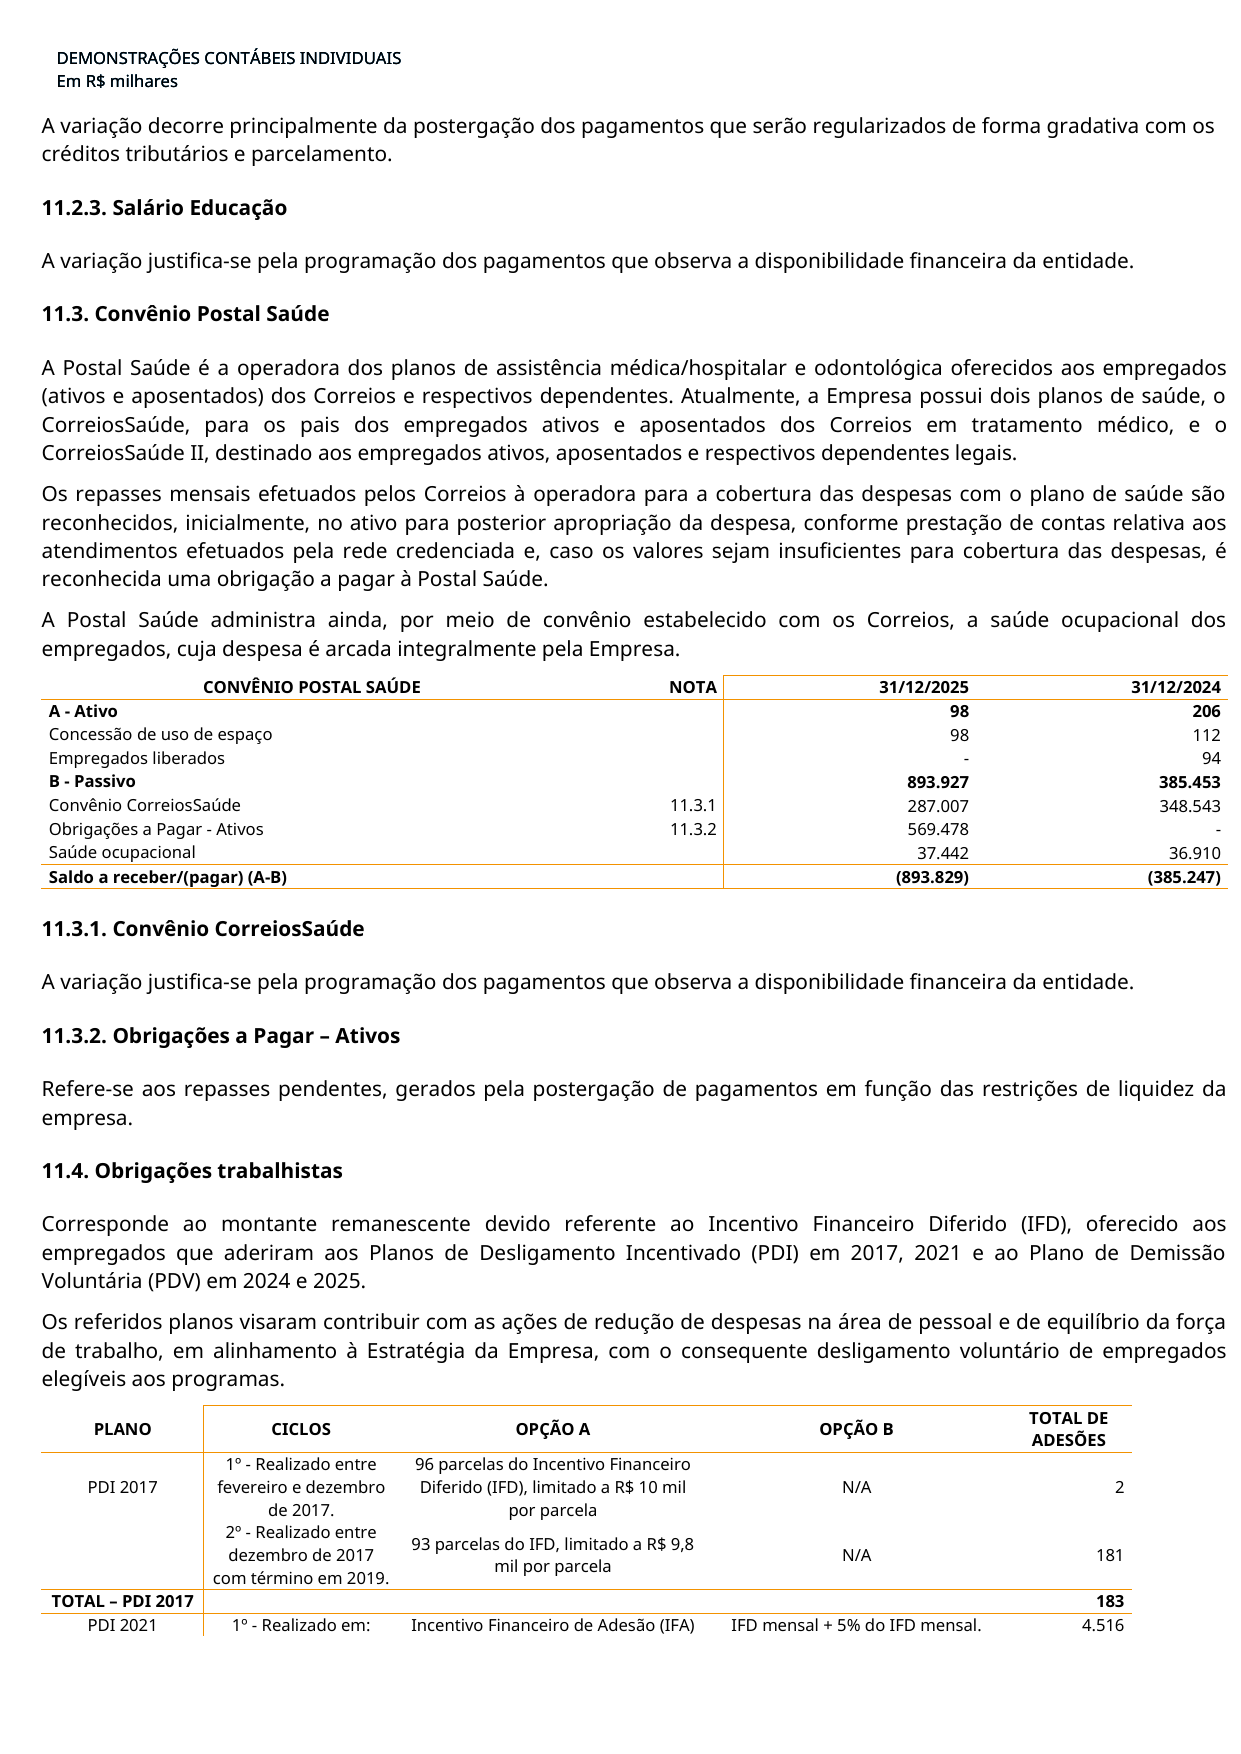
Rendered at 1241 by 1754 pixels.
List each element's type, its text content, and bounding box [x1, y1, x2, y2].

text Os repasses mensais efetuados pelos Correios à operadora para a cobertura das despesas com o plano de saúde são reconhecidos, inicialmente, no ativo para posterior apropriação da despesa, conforme prestação de contas relativa aos atendimentos efetuados pela rede credenciada e, caso os valores sejam insuficientes para cobertura das despesas, é reconhecida uma obrigação a pagar à Postal Saúde. [41, 479, 1228, 593]
table_cell IFD mensal + 5% do IFD mensal. [707, 1614, 1006, 1636]
table_cell 94 [976, 746, 1228, 769]
table_cell Convênio CorreiosSaúde [41, 793, 582, 817]
table_cell 569.478 [724, 817, 976, 841]
table_header 31/12/2025 [724, 676, 976, 698]
table_cell [583, 746, 723, 769]
table_cell TOTAL – PDI 2017 [41, 1590, 203, 1613]
subtitle Convênio Postal Saúde [41, 299, 1228, 328]
table_cell 893.927 [724, 770, 976, 793]
table_header TOTAL DE ADESÕES [1006, 1406, 1132, 1452]
table_cell [583, 770, 723, 793]
table_cell (385.247) [976, 865, 1228, 888]
table_cell 181 [1006, 1521, 1132, 1589]
text Corresponde ao montante remanescente devido referente ao Incentivo Financeiro Diferido (IFD), oferecido aos empregados que aderiram aos Planos de Desligamento Incentivado (PDI) em 2017, 2021 e ao Plano de Demissão Voluntária (PDV) em 2024 e 2025. [41, 1209, 1228, 1295]
table_cell 1º - Realizado em: [204, 1614, 398, 1636]
table_cell Concessão de uso de espaço [41, 722, 582, 746]
table_cell A - Ativo [41, 700, 582, 722]
table_cell - [976, 817, 1228, 841]
table_cell 98 [724, 722, 976, 746]
table_cell [583, 722, 723, 746]
table_cell [41, 1521, 203, 1589]
table_cell [583, 841, 723, 864]
table_cell B - Passivo [41, 770, 582, 793]
table_cell Saúde ocupacional [41, 841, 582, 864]
text A Postal Saúde é a operadora dos planos de assistência médica/hospitalar e odontológica oferecidos aos empregados (ativos e aposentados) dos Correios e respectivos dependentes. Atualmente, a Empresa possui dois planos de saúde, o CorreiosSaúde, para os pais dos empregados ativos e aposentados dos Correios em tratamento médico, e o CorreiosSaúde II, destinado aos empregados ativos, aposentados e respectivos dependentes legais. [41, 353, 1228, 467]
table_header OPÇÃO A [399, 1406, 707, 1452]
table_cell 98 [724, 700, 976, 722]
text A variação decorre principalmente da postergação dos pagamentos que serão regularizados de forma gradativa com os créditos tributários e parcelamento. [41, 111, 1228, 168]
table_cell 37.442 [724, 841, 976, 864]
table_cell N/A [707, 1521, 1006, 1589]
table_cell 93 parcelas do IFD, limitado a R$ 9,8 mil por parcela [399, 1521, 707, 1589]
table_cell 287.007 [724, 793, 976, 817]
subtitle Obrigações a Pagar – Ativos [41, 1021, 1228, 1049]
table_cell 11.3.2 [583, 817, 723, 841]
table_cell [399, 1590, 707, 1613]
table_header CONVÊNIO POSTAL SAÚDE [41, 675, 582, 698]
table_header CICLOS [204, 1406, 398, 1452]
table_cell 36.910 [976, 841, 1228, 864]
table_cell 385.453 [976, 770, 1228, 793]
table_cell Saldo a receber/(pagar) (A-B) [41, 865, 582, 888]
table_cell 112 [976, 722, 1228, 746]
text A variação justifica-se pela programação dos pagamentos que observa a disponibilidade financeira da entidade. [41, 246, 1228, 274]
table_cell Obrigações a Pagar - Ativos [41, 817, 582, 841]
table_cell PDI 2017 [41, 1453, 203, 1521]
table_header 31/12/2024 [976, 676, 1228, 698]
table_header NOTA [583, 675, 723, 698]
text A Postal Saúde administra ainda, por meio de convênio estabelecido com os Correios, a saúde ocupacional dos empregados, cuja despesa é arcada integralmente pela Empresa. [41, 605, 1228, 662]
table_cell [583, 700, 723, 722]
table_cell Empregados liberados [41, 746, 582, 769]
table_cell 1º - Realizado entre fevereiro e dezembro de 2017. [204, 1453, 398, 1521]
table_cell 2 [1006, 1453, 1132, 1521]
table_cell [204, 1590, 398, 1613]
table_cell 11.3.1 [583, 793, 723, 817]
table_cell 4.516 [1006, 1614, 1132, 1636]
table_cell [707, 1590, 1006, 1613]
table_cell N/A [707, 1453, 1006, 1521]
table_cell PDI 2021 [41, 1614, 203, 1636]
table_cell 96 parcelas do Incentivo Financeiro Diferido (IFD), limitado a R$ 10 mil por parcela [399, 1453, 707, 1521]
table_header PLANO [41, 1405, 203, 1452]
table_cell Incentivo Financeiro de Adesão (IFA) [399, 1614, 707, 1636]
table_cell [583, 865, 723, 888]
subtitle Convênio CorreiosSaúde [41, 914, 1228, 942]
subtitle Salário Educação [41, 193, 1228, 221]
table_header OPÇÃO B [707, 1406, 1006, 1452]
text Refere-se aos repasses pendentes, gerados pela postergação de pagamentos em função das restrições de liquidez da empresa. [41, 1074, 1228, 1131]
text A variação justifica-se pela programação dos pagamentos que observa a disponibilidade financeira da entidade. [41, 967, 1228, 996]
table_cell 2º - Realizado entre dezembro de 2017 com término em 2019. [204, 1521, 398, 1589]
table_cell 183 [1006, 1590, 1132, 1613]
table_cell - [724, 746, 976, 769]
text Os referidos planos visaram contribuir com as ações de redução de despesas na área de pessoal e de equilíbrio da força de trabalho, em alinhamento à Estratégia da Empresa, com o consequente desligamento voluntário de empregados elegíveis aos programas. [41, 1307, 1228, 1393]
table_cell 206 [976, 700, 1228, 722]
table_cell (893.829) [724, 865, 976, 888]
table_cell 348.543 [976, 793, 1228, 817]
subtitle Obrigações trabalhistas [41, 1156, 1228, 1184]
